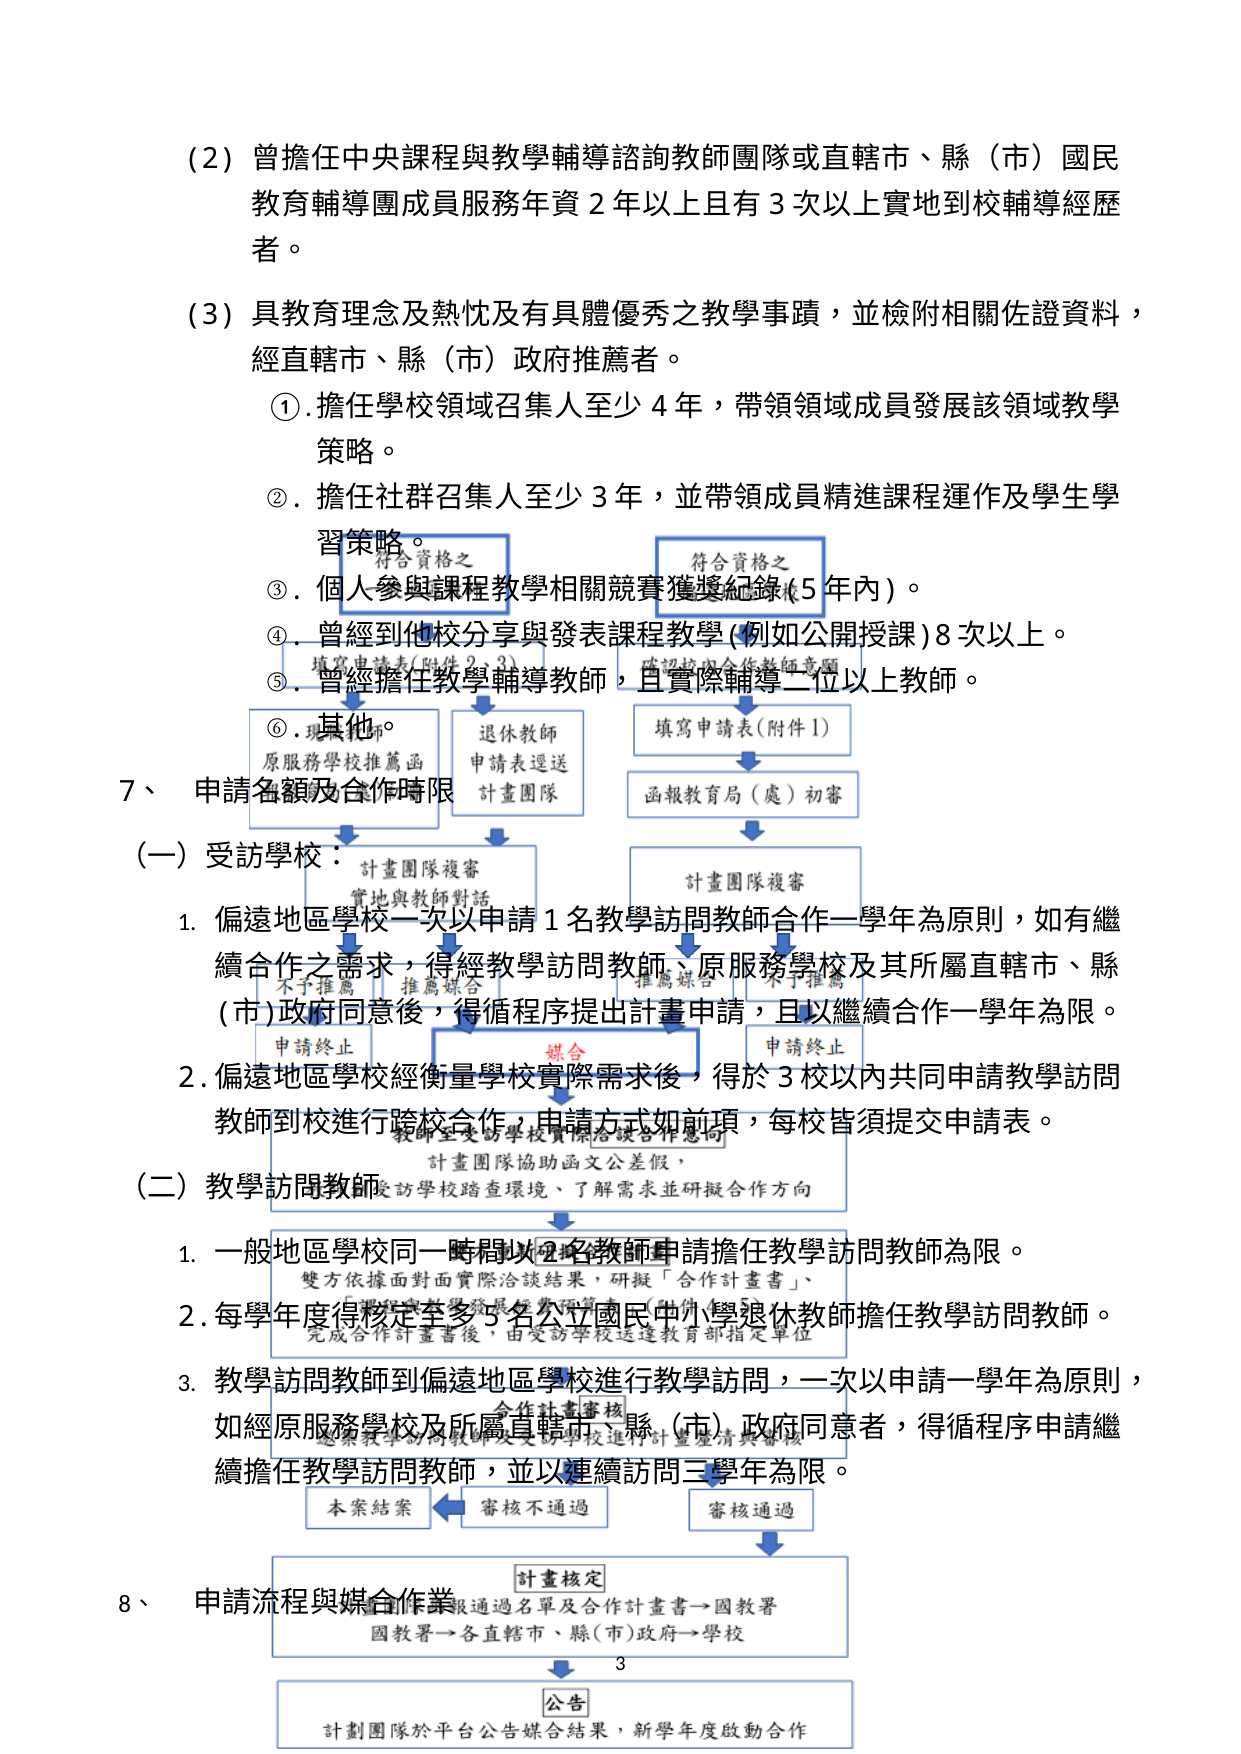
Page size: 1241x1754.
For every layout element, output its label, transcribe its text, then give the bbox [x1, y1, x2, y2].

list 擔任社群召集人至少3年，並帶領成員精進課程運作及學生學習策略。 [266, 471, 1122, 563]
list 教學訪問教師到偏遠地區學校進行教學訪問，一次以申請一學年為原則，如經原服務學校及所屬直轄市、縣（市）政府同意者，得循程序申請繼續擔任教學訪問教師，並以連續訪問三學年為限。 [882, 1354, 1122, 1492]
list 申請流程與媒合作業 [118, 1575, 229, 1621]
picture [801, 958, 811, 962]
list 偏遠地區學校經衡量學校實際需求後，得於3校以內共同申請教學訪問教師到校進行跨校合作，申請方式如前項，每校皆須提交申請表。 [866, 1050, 1122, 1142]
picture [229, 1086, 882, 1754]
list 每學年度得核定至多5名公立國民中小學退休教師擔任教學訪問教師。 [882, 1290, 1122, 1336]
picture [249, 533, 866, 1081]
text （二）教學訪問教師 [882, 1161, 1122, 1207]
list 申請名額及合作時限 [866, 765, 1122, 811]
list 偏遠地區學校經衡量學校實際需求後，得於3校以內共同申請教學訪問教師到校進行跨校合作，申請方式如前項，每校皆須提交申請表。 [177, 1050, 257, 1142]
picture [862, 672, 866, 687]
list 偏遠地區學校一次以申請1名教學訪問教師合作一學年為原則，如有繼續合作之需求，得經教學訪問教師、原服務學校及其所屬直轄市、縣(市)政府同意後，得循程序提出計畫申請，且以繼續合作一學年為限。 [177, 894, 335, 1032]
list 申請流程與媒合作業 [882, 1575, 1122, 1621]
picture [255, 969, 266, 975]
picture [229, 1378, 234, 1390]
list 每學年度得核定至多5名公立國民中小學退休教師擔任教學訪問教師。 [177, 1290, 229, 1336]
list 申請名額及合作時限 [118, 765, 249, 811]
picture [390, 547, 398, 552]
list 曾擔任中央課程與教學輔導諮詢教師團隊或直轄市、縣（市）國民教育輔導團成員服務年資2年以上且有3次以上實地到校輔導經歷者。 [236, 132, 1122, 269]
list 曾經到他校分享與發表課程教學(例如公開授課)8次以上。 [866, 609, 1122, 654]
list 一般地區學校同一時間以2名教師申請擔任教學訪問教師為限。 [882, 1225, 1122, 1271]
picture [861, 963, 866, 971]
list 一般地區學校同一時間以2名教師申請擔任教學訪問教師為限。 [177, 1225, 229, 1271]
picture [229, 1119, 234, 1131]
picture [569, 1066, 573, 1081]
picture [580, 1067, 588, 1074]
list 個人參與課程教學相關競賽獲獎紀錄(5年內)。 [866, 563, 1122, 609]
picture [233, 1374, 238, 1383]
picture [386, 536, 393, 544]
list 具教育理念及熱忱及有具體優秀之教學事蹟，並檢附相關佐證資料，經直轄市、縣（市）政府推薦者。 [236, 288, 1122, 379]
text （一）受訪學校： [118, 829, 249, 875]
list 曾經擔任教學輔導教師，且實際輔導二位以上教師。 [866, 654, 1122, 700]
picture [660, 1070, 669, 1081]
picture [869, 1309, 882, 1315]
text （二）教學訪問教師 [118, 1161, 229, 1207]
picture [233, 1115, 238, 1124]
list 其他。 [866, 700, 1122, 746]
list 偏遠地區學校一次以申請1名教學訪問教師合作一學年為原則，如有繼續合作之需求，得經教學訪問教師、原服務學校及其所屬直轄市、縣(市)政府同意後，得循程序提出計畫申請，且以繼續合作一學年為限。 [797, 894, 1122, 1032]
text （一）受訪學校： [866, 829, 1122, 875]
list 擔任學校領域召集人至少4年，帶領領域成員發展該領域教學策略。 [266, 379, 1122, 471]
list 教學訪問教師到偏遠地區學校進行教學訪問，一次以申請一學年為原則，如經原服務學校及所屬直轄市、縣（市）政府同意者，得循程序申請繼續擔任教學訪問教師，並以連續訪問三學年為限。 [177, 1354, 229, 1492]
